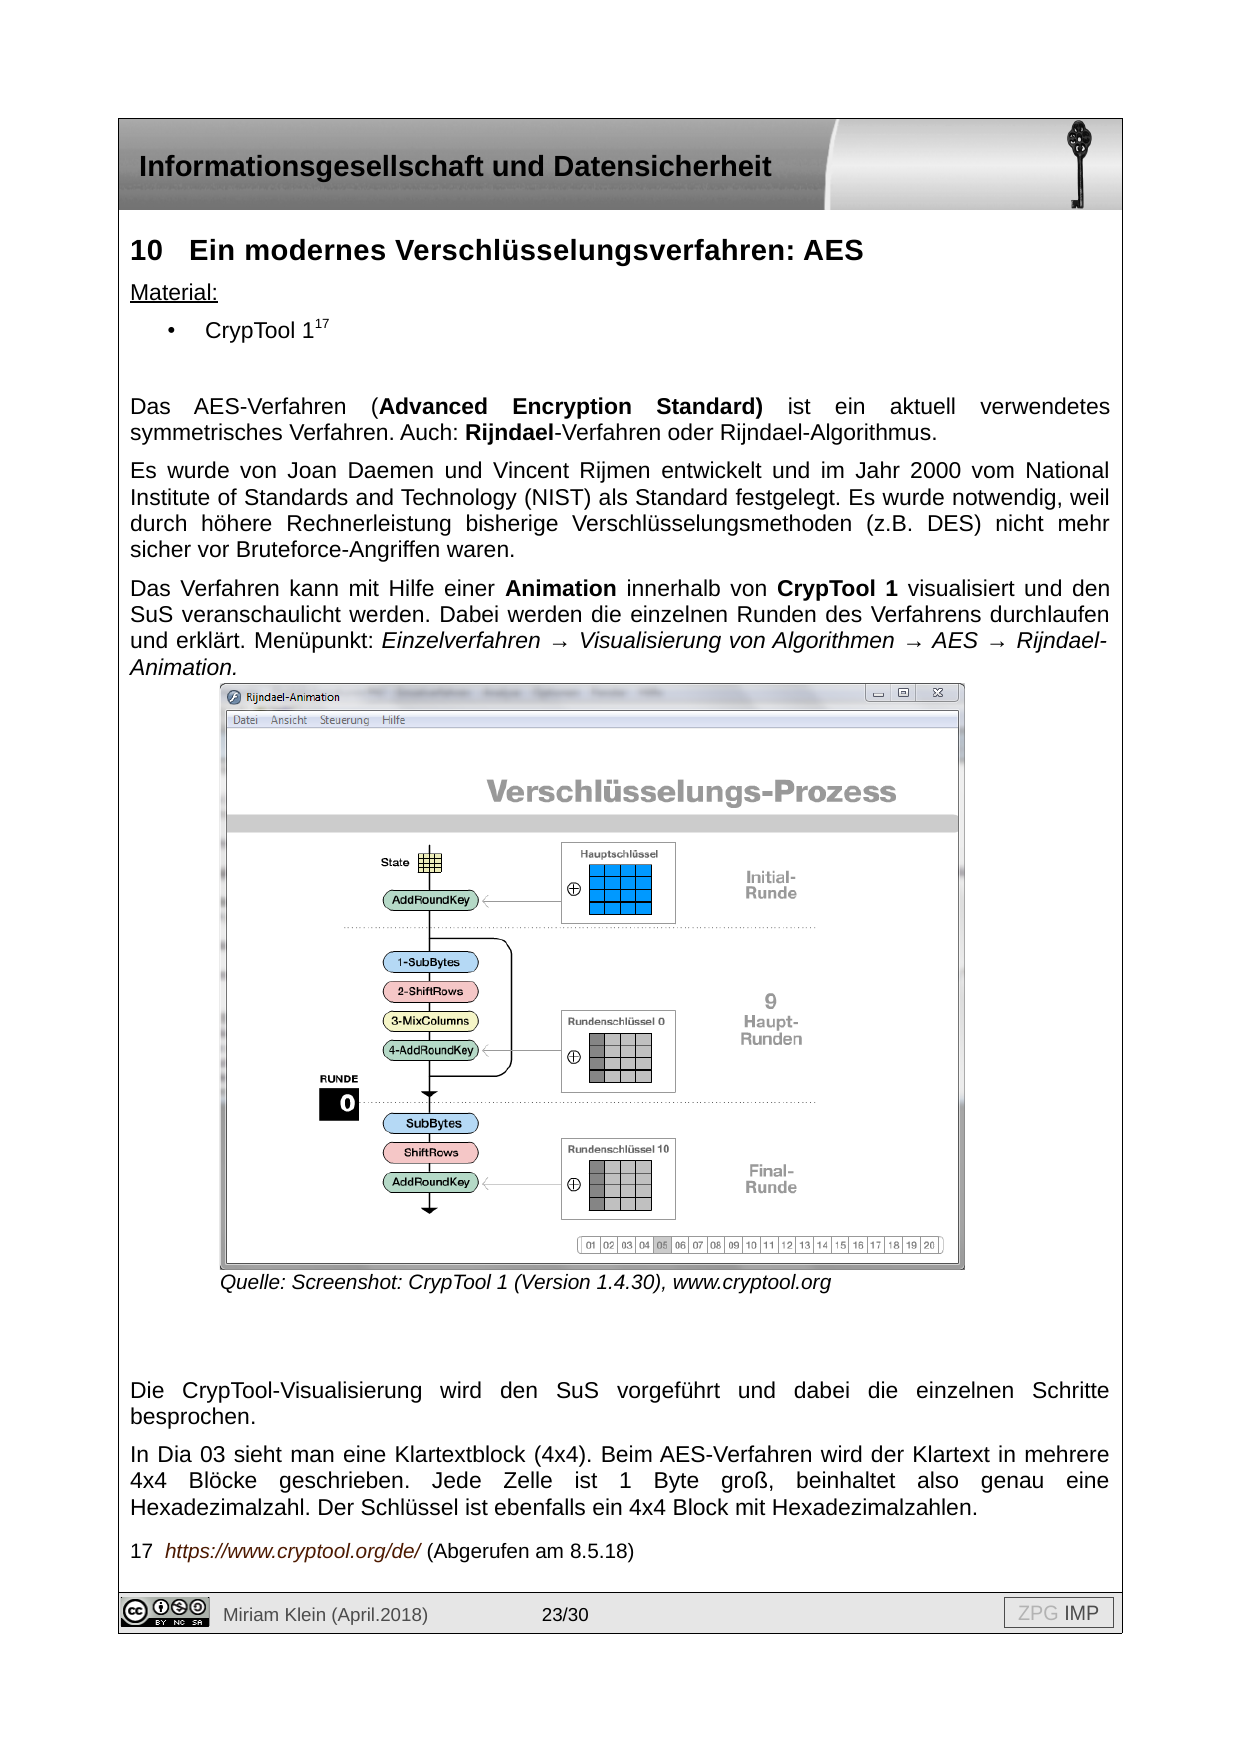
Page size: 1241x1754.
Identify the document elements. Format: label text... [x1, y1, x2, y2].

text Das AES-Verfahren (Advanced Encryption Standard) ist ein aktuell verwendetes symmetrisches Verfahren. Auch: Rijndael-Verfahren oder Rijndael-Algorithmus. [130, 393, 1110, 446]
list https://www.cryptool.org/de/ (Abgerufen am 8.5.18) [130, 1538, 1122, 1562]
text Das Verfahren kann mit Hilfe einer Animation innerhalb von CrypTool 1 visualisiert und den SuS veranschaulicht werden. Dabei werden die einzelnen Runden des Verfahrens durchlaufen und erklärt. Menüpunkt: Einzelverfahren → Visualisierung von Algorithmen → AES → Rijndael-Animation. [130, 574, 1110, 680]
text Die CrypTool-Visualisierung wird den SuS vorgeführt und dabei die einzelnen Schritte besprochen. [130, 1377, 1110, 1429]
picture [120, 1597, 210, 1627]
text In Dia 03 sieht man eine Klartextblock (4x4). Beim AES-Verfahren wird der Klartext in mehrere 4x4 Blöcke geschrieben. Jede Zelle ist 1 Byte groß, beinhaltet also genau eine Hexadezimalzahl. Der Schlüssel ist ebenfalls ein 4x4 Block mit Hexadezimalzahlen. [130, 1441, 1110, 1520]
picture [219, 683, 965, 1270]
text Material: [130, 278, 1110, 305]
text Quelle: Screenshot: CrypTool 1 (Version 1.4.30), www.cryptool.org [220, 696, 1034, 1293]
text Es wurde von Joan Daemen und Vincent Rijmen entwickelt und im Jahr 2000 vom National Institute of Standards and Technology (NIST) als Standard festgelegt. Es wurde notwendig, weil durch höhere Rechnerleistung bisherige Verschlüsselungsmethoden (z.B. DES) nicht mehr sicher vor Bruteforce-Angriffen waren. [130, 457, 1110, 563]
picture [119, 119, 1122, 210]
subtitle Ein modernes Verschlüsselungsverfahren: AES [130, 233, 1110, 267]
list CrypTool 1 [167, 317, 1122, 343]
